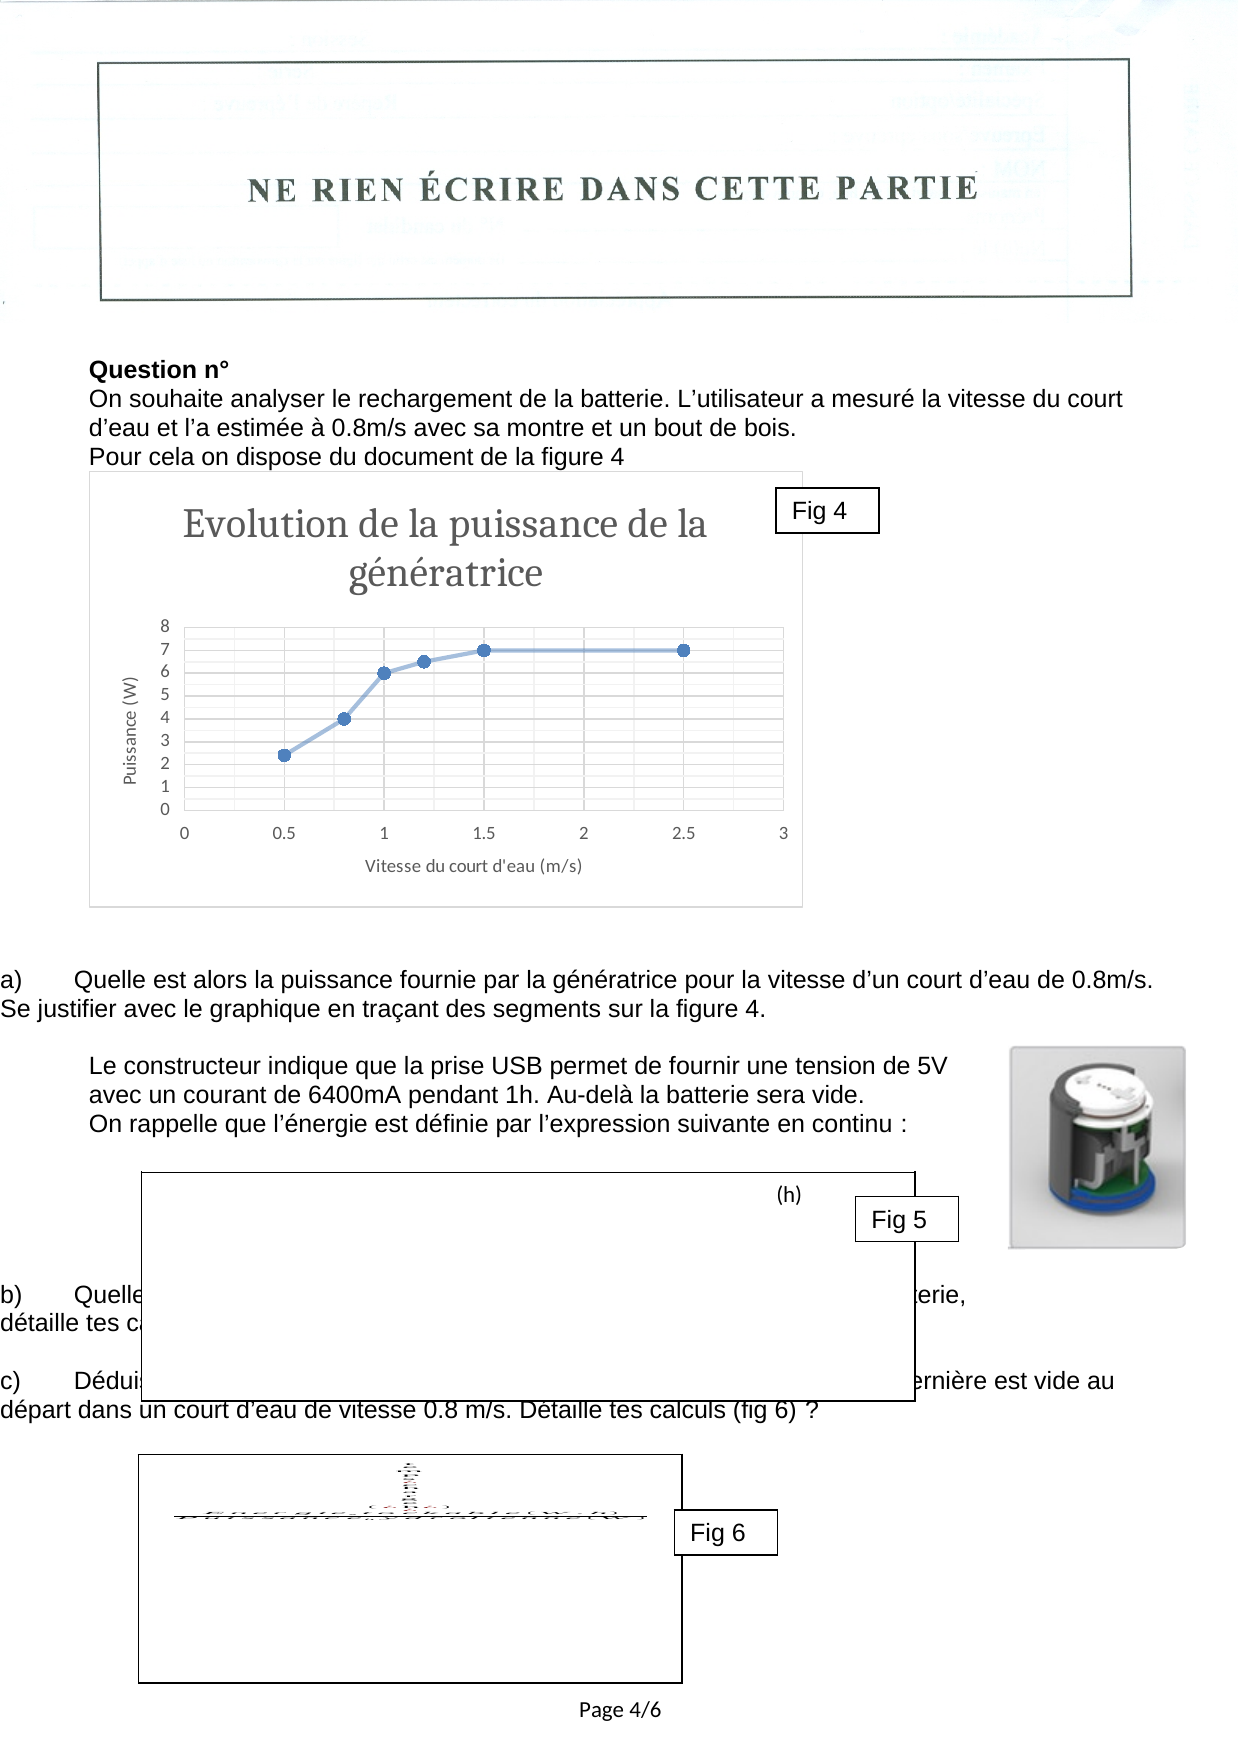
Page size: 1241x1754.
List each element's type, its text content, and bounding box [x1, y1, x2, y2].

list Déduis alors le temps de charge de la batterie en heures minutes, si cette dernière est vide au départ dans un court d’eau de vitesse 0.8 m/s. Détaille tes calculs (fig 6) ? [0, 1366, 737, 1423]
list Quelle est cette quantité maximale d’énergie stockable (en W.h) dans la batterie, détaille tes calculs (fig 5) ? [0, 1279, 141, 1337]
text Le constructeur indique que la prise USB permet de fournir une tension de 5V avec un courant de 6400mA pendant 1h. Au-delà la batterie sera vide. [89, 1051, 1007, 1108]
text On rappelle que l’énergie est définie par l’expression suivante en continu : [89, 1108, 1007, 1137]
text Fig 5 [871, 1205, 943, 1233]
text Fig 6 [690, 1518, 762, 1547]
text Fig 4 [792, 496, 863, 525]
text (h) [157, 1180, 899, 1216]
list Quelle est alors la puissance fournie par la génératrice pour la vitesse d’un court d’eau de 0.8m/s. Se justifier avec le graphique en traçant des segments sur la figure 4. [0, 966, 1166, 1023]
list Déduis alors le temps de charge de la batterie en heures minutes, si cette dernière est vide au départ dans un court d’eau de vitesse 0.8 m/s. Détaille tes calculs (fig 6) ? [791, 1366, 1166, 1423]
text Question n° [89, 356, 1166, 384]
text On souhaite analyser le rechargement de la batterie. L’utilisateur a mesuré la vitesse du court d’eau et l’a estimée à 0.8m/s avec sa montre et un bout de bois. [89, 384, 1166, 442]
list Quelle est cette quantité maximale d’énergie stockable (en W.h) dans la batterie, détaille tes calculs (fig 5) ? [916, 1279, 1166, 1337]
text Pour cela on dispose du document de la figure 4 [89, 442, 1166, 471]
